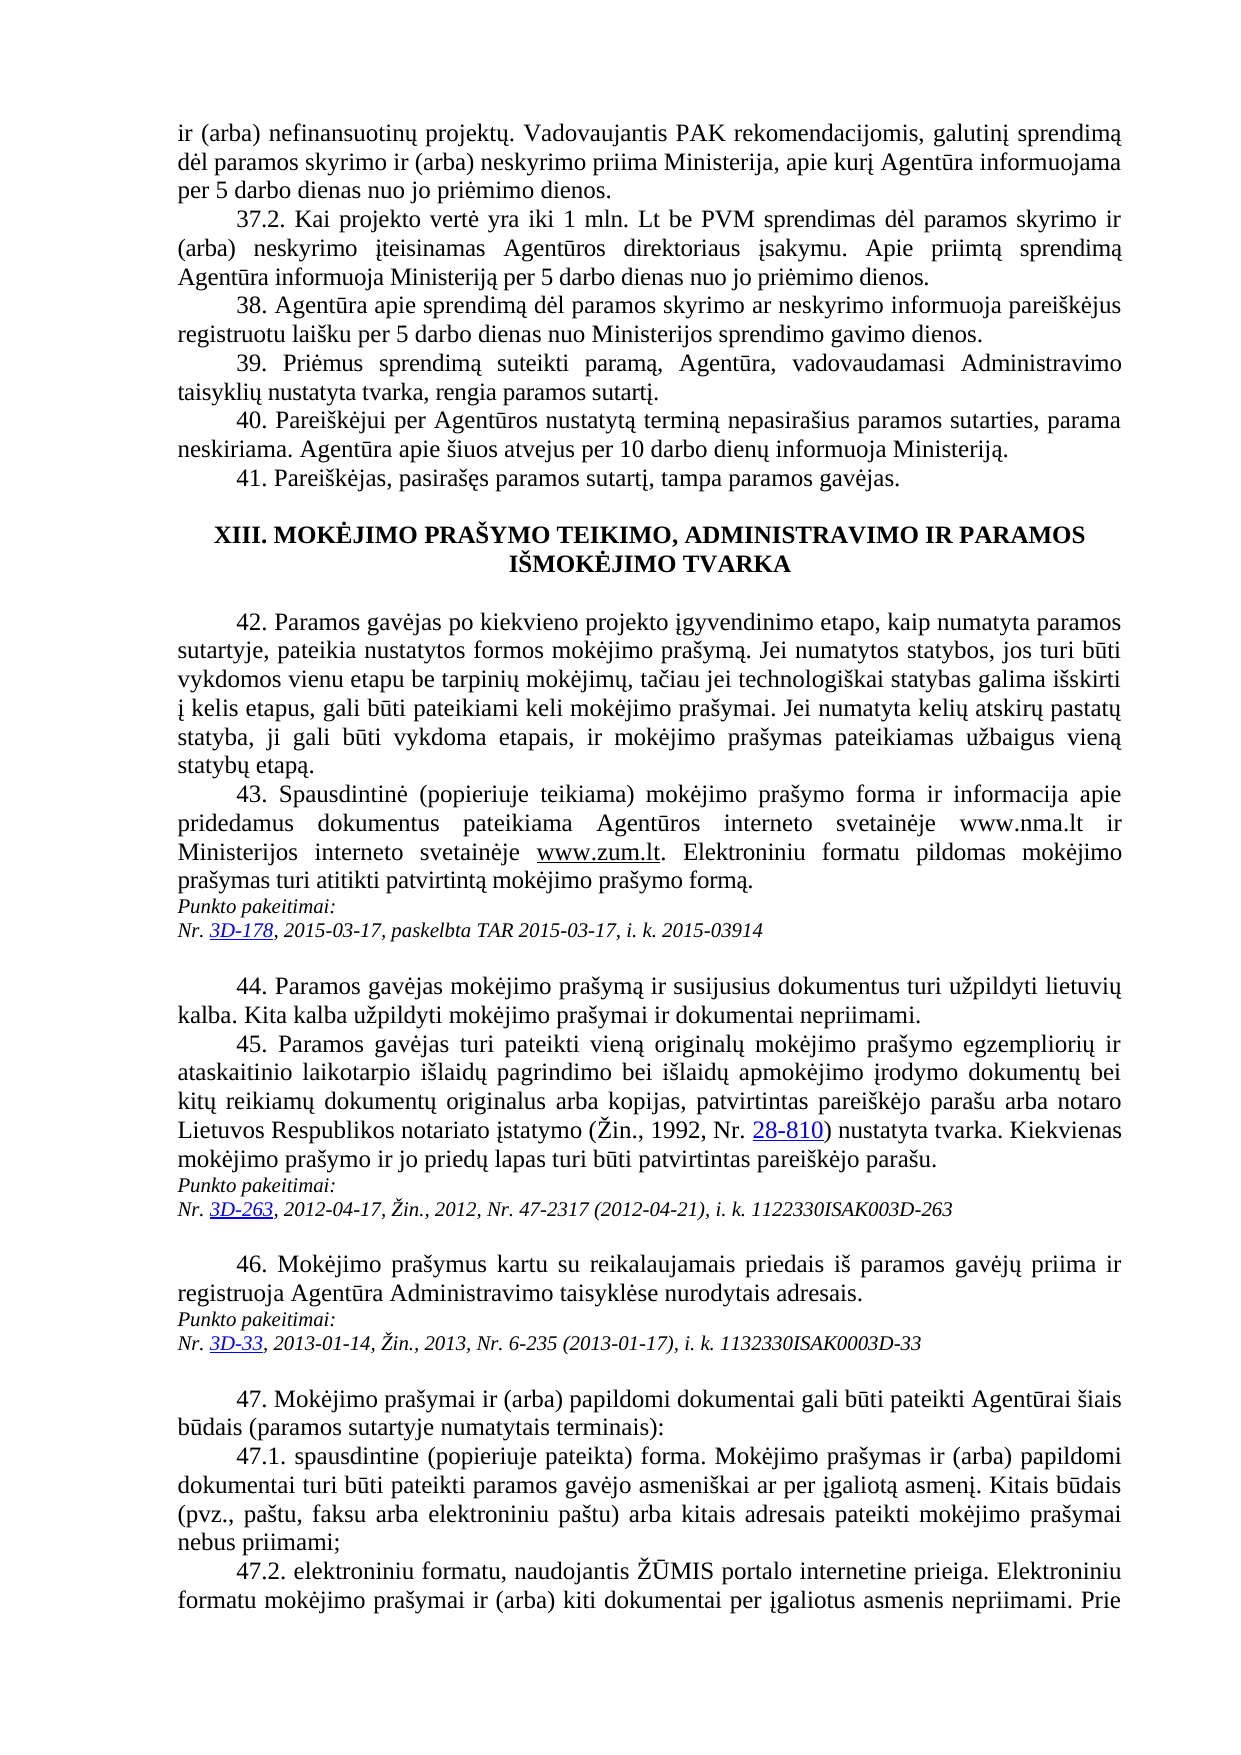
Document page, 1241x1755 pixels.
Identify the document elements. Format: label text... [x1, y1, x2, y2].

text 45. Paramos gavėjas turi pateikti vieną originalų mokėjimo prašymo egzempliorių ir ataskaitinio laikotarpio išlaidų pagrindimo bei išlaidų apmokėjimo įrodymo dokumentų bei kitų reikiamų dokumentų originalus arba kopijas, patvirtintas pareiškėjo parašu arba notaro Lietuvos Respublikos notariato įstatymo (Žin., 1992, Nr. 28-810) nustatyta tvarka. Kiekvienas mokėjimo prašymo ir jo priedų lapas turi būti patvirtintas pareiškėjo parašu. [177, 1029, 1122, 1172]
text 47.2. elektroniniu formatu, naudojantis ŽŪMIS portalo internetine prieiga. Elektroniniu formatu mokėjimo prašymai ir (arba) kiti dokumentai per įgaliotus asmenis nepriimami. Prie [177, 1556, 1122, 1614]
text 47.1. spausdintine (popieriuje pateikta) forma. Mokėjimo prašymas ir (arba) papildomi dokumentai turi būti pateikti paramos gavėjo asmeniškai ar per įgaliotą asmenį. Kitais būdais (pvz., paštu, faksu arba elektroniniu paštu) arba kitais adresais pateikti mokėjimo prašymai nebus priimami; [177, 1441, 1122, 1556]
text 47. Mokėjimo prašymai ir (arba) papildomi dokumentai gali būti pateikti Agentūrai šiais būdais (paramos sutartyje numatytais terminais): [177, 1384, 1122, 1441]
text ir (arba) nefinansuotinų projektų. Vadovaujantis PAK rekomendacijomis, galutinį sprendimą dėl paramos skyrimo ir (arba) neskyrimo priima Ministerija, apie kurį Agentūra informuojama per 5 darbo dienas nuo jo priėmimo dienos. [177, 118, 1122, 204]
text 40. Pareiškėjui per Agentūros nustatytą terminą nepasirašius paramos sutarties, parama neskiriama. Agentūra apie šiuos atvejus per 10 darbo dienų informuoja Ministeriją. [177, 406, 1122, 463]
text 42. Paramos gavėjas po kiekvieno projekto įgyvendinimo etapo, kaip numatyta paramos sutartyje, pateikia nustatytos formos mokėjimo prašymą. Jei numatytos statybos, jos turi būti vykdomos vienu etapu be tarpinių mokėjimų, tačiau jei technologiškai statybas galima išskirti į kelis etapus, gali būti pateikiami keli mokėjimo prašymai. Jei numatyta kelių atskirų pastatų statyba, ji gali būti vykdoma etapais, ir mokėjimo prašymas pateikiamas užbaigus vieną statybų etapą. [177, 607, 1122, 779]
text Punkto pakeitimai: [177, 1172, 1122, 1197]
text Nr. 3D-263, 2012-04-17, Žin., 2012, Nr. 47-2317 (2012-04-21), i. k. 1122330ISAK003D-263 [177, 1197, 1122, 1221]
text 37.2. Kai projekto vertė yra iki 1 mln. Lt be PVM sprendimas dėl paramos skyrimo ir (arba) neskyrimo įteisinamas Agentūros direktoriaus įsakymu. Apie priimtą sprendimą Agentūra informuoja Ministeriją per 5 darbo dienas nuo jo priėmimo dienos. [177, 204, 1122, 291]
text 43. Spausdintinė (popieriuje teikiama) mokėjimo prašymo forma ir informacija apie pridedamus dokumentus pateikiama Agentūros interneto svetainėje www.nma.lt ir Ministerijos interneto svetainėje www.zum.lt. Elektroniniu formatu pildomas mokėjimo prašymas turi atitikti patvirtintą mokėjimo prašymo formą. [177, 779, 1122, 894]
text 46. Mokėjimo prašymus kartu su reikalaujamais priedais iš paramos gavėjų priima ir registruoja Agentūra Administravimo taisyklėse nurodytais adresais. [177, 1249, 1122, 1307]
text Punkto pakeitimai: [177, 1307, 1122, 1331]
text 44. Paramos gavėjas mokėjimo prašymą ir susijusius dokumentus turi užpildyti lietuvių kalba. Kita kalba užpildyti mokėjimo prašymai ir dokumentai nepriimami. [177, 971, 1122, 1029]
text Nr. 3D-33, 2013-01-14, Žin., 2013, Nr. 6-235 (2013-01-17), i. k. 1132330ISAK0003D-33 [177, 1331, 1122, 1355]
text Nr. 3D-178, 2015-03-17, paskelbta TAR 2015-03-17, i. k. 2015-03914 [177, 918, 1122, 942]
text Punkto pakeitimai: [177, 894, 1122, 918]
text 38. Agentūra apie sprendimą dėl paramos skyrimo ar neskyrimo informuoja pareiškėjus registruotu laišku per 5 darbo dienas nuo Ministerijos sprendimo gavimo dienos. [177, 291, 1122, 348]
text 39. Priėmus sprendimą suteikti paramą, Agentūra, vadovaudamasi Administravimo taisyklių nustatyta tvarka, rengia paramos sutartį. [177, 348, 1122, 406]
text XIII. MOKĖJIMO PRAŠYMO TEIKIMO, ADMINISTRAVIMO IR PARAMOS IŠMOKĖJIMO TVARKA [177, 521, 1122, 578]
text 41. Pareiškėjas, pasirašęs paramos sutartį, tampa paramos gavėjas. [177, 463, 1122, 492]
